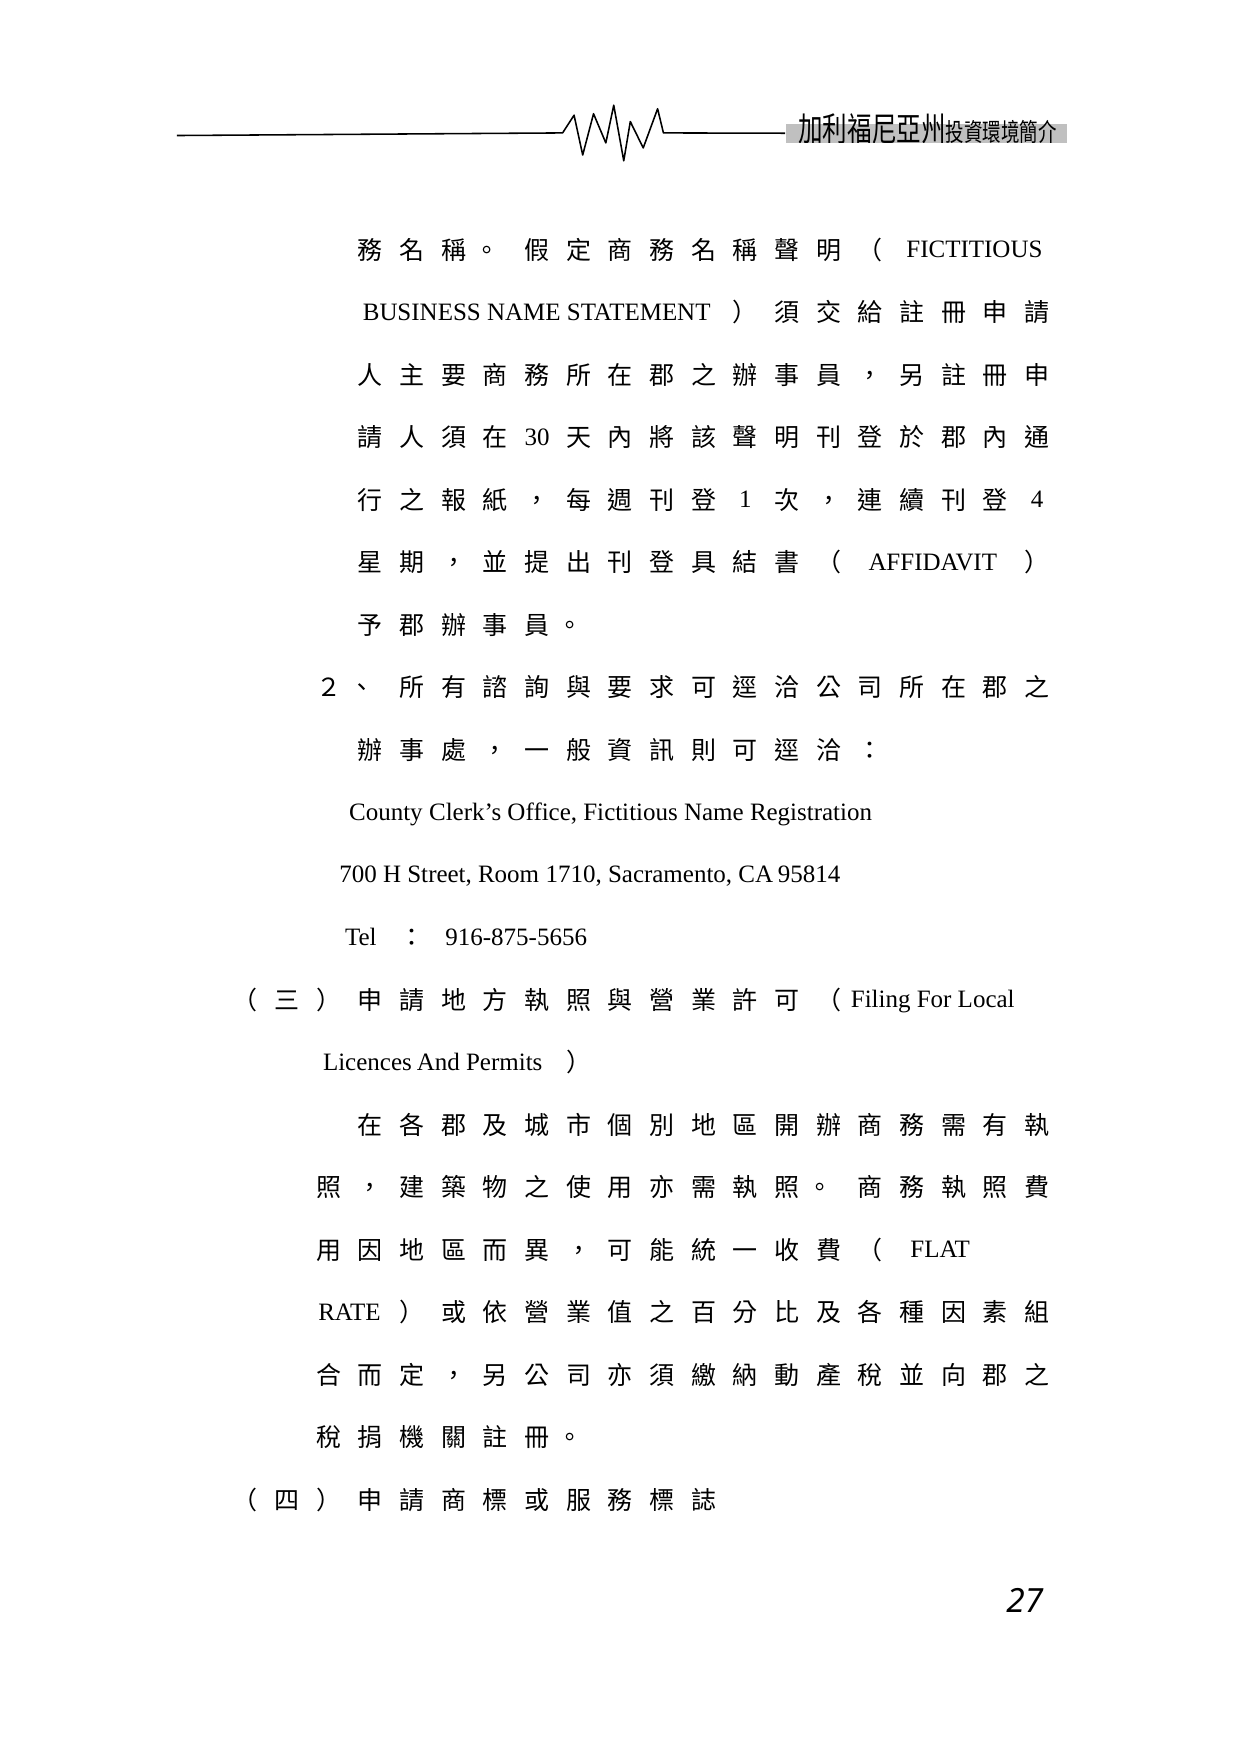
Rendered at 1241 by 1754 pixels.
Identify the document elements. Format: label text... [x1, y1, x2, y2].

text 700 H Street, Room 1710, Sacramento, CA 95814 [281, 832, 1058, 894]
text （四）申請商標或服務標誌 [207, 1457, 1058, 1519]
text 務名稱。假定商務名稱聲明（FICTITIOUS BUSINESS NAME STATEMENT）須交給註冊申請人主要商務所在郡之辦事員，另註冊申請人須在30天內將該聲明刊登於郡內通行之報紙，每週刊登1次，連續刊登4星期，並提出刊登具結書（AFFIDAVIT）予郡辦事員。 [281, 207, 1058, 644]
text County Clerk’s Office, Fictitious Name Registration [281, 769, 1058, 832]
text ２、所有諮詢與要求可逕洽公司所在郡之辦事處，一般資訊則可逕洽： [281, 644, 1058, 769]
text 在各郡及城市個別地區開辦商務需有執照，建築物之使用亦需執照。商務執照費用因地區而異，可能統一收費（FLAT RATE）或依營業值之百分比及各種因素組合而定，另公司亦須繳納動產稅並向郡之稅捐機關註冊。 [281, 1082, 1058, 1457]
text （三）申請地方執照與營業許可（Filing For Local Licences And Permits） [207, 957, 1058, 1082]
text Tel：916-875-5656 [281, 894, 1058, 957]
